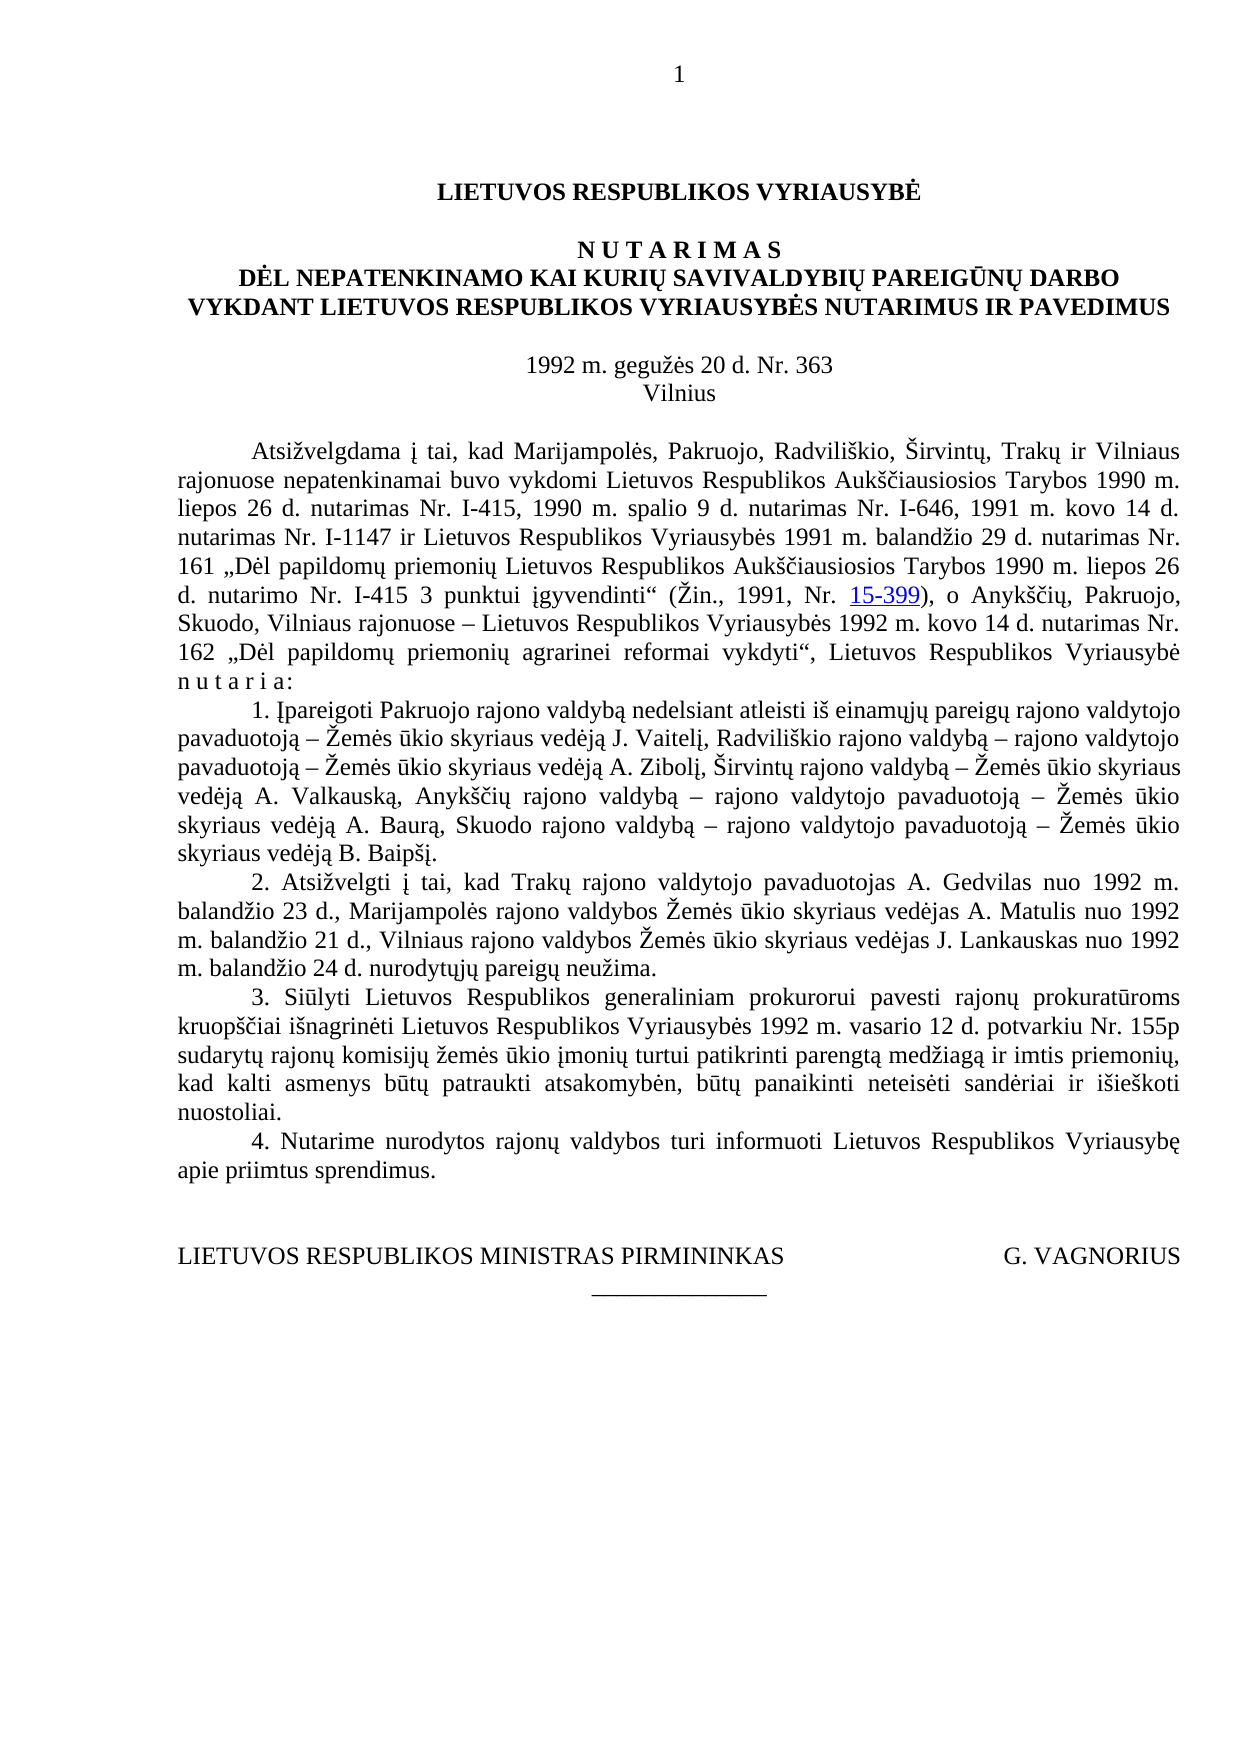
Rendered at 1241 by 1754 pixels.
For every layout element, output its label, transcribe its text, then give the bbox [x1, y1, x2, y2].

text 1. Įpareigoti Pakruojo rajono valdybą nedelsiant atleisti iš einamųjų pareigų rajono valdytojo pavaduotoją – Žemės ūkio skyriaus vedėją J. Vaitelį, Radviliškio rajono valdybą – rajono valdytojo pavaduotoją – Žemės ūkio skyriaus vedėją A. Zibolį, Širvintų rajono valdybą – Žemės ūkio skyriaus vedėją A. Valkauską, Anykščių rajono valdybą – rajono valdytojo pavaduotoją – Žemės ūkio skyriaus vedėją A. Baurą, Skuodo rajono valdybą – rajono valdytojo pavaduotoją – Žemės ūkio skyriaus vedėją B. Baipšį. [177, 695, 1181, 867]
text LIETUVOS RESPUBLIKOS MINISTRAS PIRMININKAS G. VAGNORIUS [177, 1241, 1181, 1270]
text Atsižvelgdama į tai, kad Marijampolės, Pakruojo, Radviliškio, Širvintų, Trakų ir Vilniaus rajonuose nepatenkinamai buvo vykdomi Lietuvos Respublikos Aukščiausiosios Tarybos 1990 m. liepos 26 d. nutarimas Nr. I-415, 1990 m. spalio 9 d. nutarimas Nr. I-646, 1991 m. kovo 14 d. nutarimas Nr. I-1147 ir Lietuvos Respublikos Vyriausybės 1991 m. balandžio 29 d. nutarimas Nr. 161 „Dėl papildomų priemonių Lietuvos Respublikos Aukščiausiosios Tarybos 1990 m. liepos 26 d. nutarimo Nr. I-415 3 punktui įgyvendinti“ (Žin., 1991, Nr. 15-399), o Anykščių, Pakruojo, Skuodo, Vilniaus rajonuose – Lietuvos Respublikos Vyriausybės 1992 m. kovo 14 d. nutarimas Nr. 162 „Dėl papildomų priemonių agrarinei reformai vykdyti“, Lietuvos Respublikos Vyriausybė nutaria: [177, 436, 1181, 695]
text 1992 m. gegužės 20 d. Nr. 363 [177, 350, 1181, 378]
text N U T A R I M A S [177, 235, 1181, 263]
text ______________ [177, 1270, 1181, 1298]
text 4. Nutarime nurodytos rajonų valdybos turi informuoti Lietuvos Respublikos Vyriausybę apie priimtus sprendimus. [177, 1126, 1181, 1183]
text Vilnius [177, 378, 1181, 407]
text DĖL NEPATENKINAMO KAI KURIŲ SAVIVALDYBIŲ PAREIGŪNŲ DARBO VYKDANT LIETUVOS RESPUBLIKOS VYRIAUSYBĖS NUTARIMUS IR PAVEDIMUS [177, 263, 1181, 321]
text 2. Atsižvelgti į tai, kad Trakų rajono valdytojo pavaduotojas A. Gedvilas nuo 1992 m. balandžio 23 d., Marijampolės rajono valdybos Žemės ūkio skyriaus vedėjas A. Matulis nuo 1992 m. balandžio 21 d., Vilniaus rajono valdybos Žemės ūkio skyriaus vedėjas J. Lankauskas nuo 1992 m. balandžio 24 d. nurodytųjų pareigų neužima. [177, 867, 1181, 982]
text LIETUVOS RESPUBLIKOS VYRIAUSYBĖ [177, 177, 1181, 206]
text 3. Siūlyti Lietuvos Respublikos generaliniam prokurorui pavesti rajonų prokuratūroms kruopščiai išnagrinėti Lietuvos Respublikos Vyriausybės 1992 m. vasario 12 d. potvarkiu Nr. 155p sudarytų rajonų komisijų žemės ūkio įmonių turtui patikrinti parengtą medžiagą ir imtis priemonių, kad kalti asmenys būtų patraukti atsakomybėn, būtų panaikinti neteisėti sandėriai ir išieškoti nuostoliai. [177, 982, 1181, 1126]
